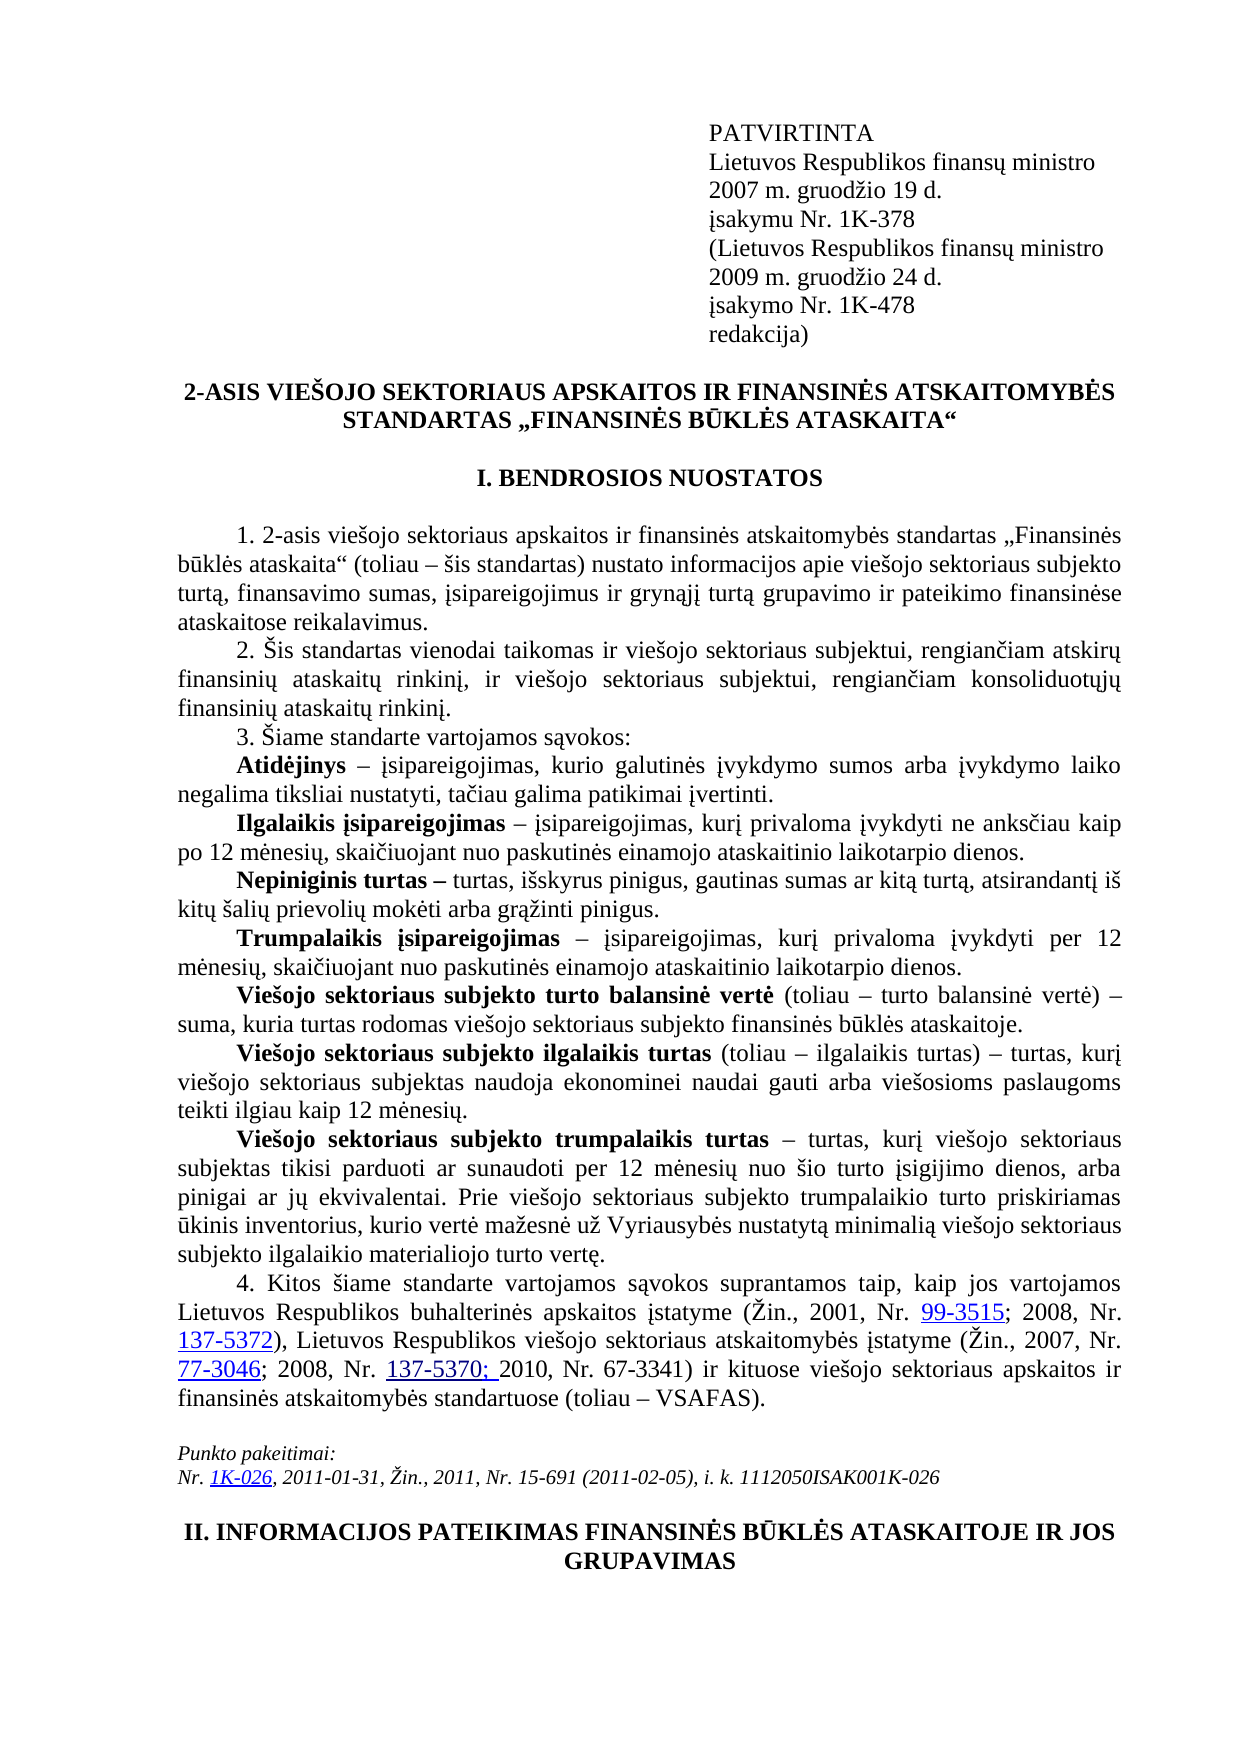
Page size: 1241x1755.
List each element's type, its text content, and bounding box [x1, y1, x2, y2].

text 4. Kitos šiame standarte vartojamos sąvokos suprantamos taip, kaip jos vartojamos Lietuvos Respublikos buhalterinės apskaitos įstatyme (Žin., 2001, Nr. 99-3515; 2008, Nr. 137-5372), Lietuvos Respublikos viešojo sektoriaus atskaitomybės įstatyme (Žin., 2007, Nr. 77-3046; 2008, Nr. 137-5370; 2010, Nr. 67-3341) ir kituose viešojo sektoriaus apskaitos ir finansinės atskaitomybės standartuose (toliau – VSAFAS). [177, 1268, 1122, 1412]
text 3. Šiame standarte vartojamos sąvokos: [177, 722, 1122, 751]
text Lietuvos Respublikos finansų ministro [177, 147, 1122, 176]
text I. BENDROSIOS NUOSTATOS [177, 463, 1122, 492]
text Punkto pakeitimai: [177, 1441, 1122, 1465]
text Ilgalaikis įsipareigojimas – įsipareigojimas, kurį privaloma įvykdyti ne anksčiau kaip po 12 mėnesių, skaičiuojant nuo paskutinės einamojo ataskaitinio laikotarpio dienos. [177, 808, 1122, 866]
text PATVIRTINTA [177, 118, 1122, 147]
text 2009 m. gruodžio 24 d. [177, 262, 1122, 291]
text 2-ASIS VIEŠOJO SEKTORIAUS APSKAITOS IR FINANSINĖS ATSKAITOMYBĖS STANDARTAS „FINANSINĖS BŪKLĖS ATASKAITA“ [177, 377, 1122, 434]
text 2. Šis standartas vienodai taikomas ir viešojo sektoriaus subjektui, rengiančiam atskirų finansinių ataskaitų rinkinį, ir viešojo sektoriaus subjektui, rengiančiam konsoliduotųjų finansinių ataskaitų rinkinį. [177, 636, 1122, 722]
text Nepiniginis turtas – turtas, išskyrus pinigus, gautinas sumas ar kitą turtą, atsirandantį iš kitų šalių prievolių mokėti arba grąžinti pinigus. [177, 866, 1122, 923]
text įsakymo Nr. 1K-478 [177, 291, 1122, 319]
text 1. 2-asis viešojo sektoriaus apskaitos ir finansinės atskaitomybės standartas „Finansinės būklės ataskaita“ (toliau – šis standartas) nustato informacijos apie viešojo sektoriaus subjekto turtą, finansavimo sumas, įsipareigojimus ir grynąjį turtą grupavimo ir pateikimo finansinėse ataskaitose reikalavimus. [177, 521, 1122, 636]
text Viešojo sektoriaus subjekto trumpalaikis turtas – turtas, kurį viešojo sektoriaus subjektas tikisi parduoti ar sunaudoti per 12 mėnesių nuo šio turto įsigijimo dienos, arba pinigai ar jų ekvivalentai. Prie viešojo sektoriaus subjekto trumpalaikio turto priskiriamas ūkinis inventorius, kurio vertė mažesnė už Vyriausybės nustatytą minimalią viešojo sektoriaus subjekto ilgalaikio materialiojo turto vertę. [177, 1124, 1122, 1268]
text Atidėjinys – įsipareigojimas, kurio galutinės įvykdymo sumos arba įvykdymo laiko negalima tiksliai nustatyti, tačiau galima patikimai įvertinti. [177, 751, 1122, 808]
text įsakymu Nr. 1K-378 [177, 204, 1122, 233]
text Viešojo sektoriaus subjekto ilgalaikis turtas (toliau – ilgalaikis turtas) – turtas, kurį viešojo sektoriaus subjektas naudoja ekonominei naudai gauti arba viešosioms paslaugoms teikti ilgiau kaip 12 mėnesių. [177, 1038, 1122, 1124]
text 2007 m. gruodžio 19 d. [177, 176, 1122, 204]
text Nr. 1K-026, 2011-01-31, Žin., 2011, Nr. 15-691 (2011-02-05), i. k. 1112050ISAK001K-026 [177, 1465, 1122, 1489]
text Viešojo sektoriaus subjekto turto balansinė vertė (toliau – turto balansinė vertė) – suma, kuria turtas rodomas viešojo sektoriaus subjekto finansinės būklės ataskaitoje. [177, 981, 1122, 1038]
text redakcija) [177, 319, 1122, 348]
text (Lietuvos Respublikos finansų ministro [177, 233, 1122, 262]
text II. INFORMACIJOS PATEIKIMAS FINANSINĖS BŪKLĖS ATASKAITOJE IR JOS GRUPAVIMAS [177, 1517, 1122, 1575]
text Trumpalaikis įsipareigojimas – įsipareigojimas, kurį privaloma įvykdyti per 12 mėnesių, skaičiuojant nuo paskutinės einamojo ataskaitinio laikotarpio dienos. [177, 923, 1122, 981]
